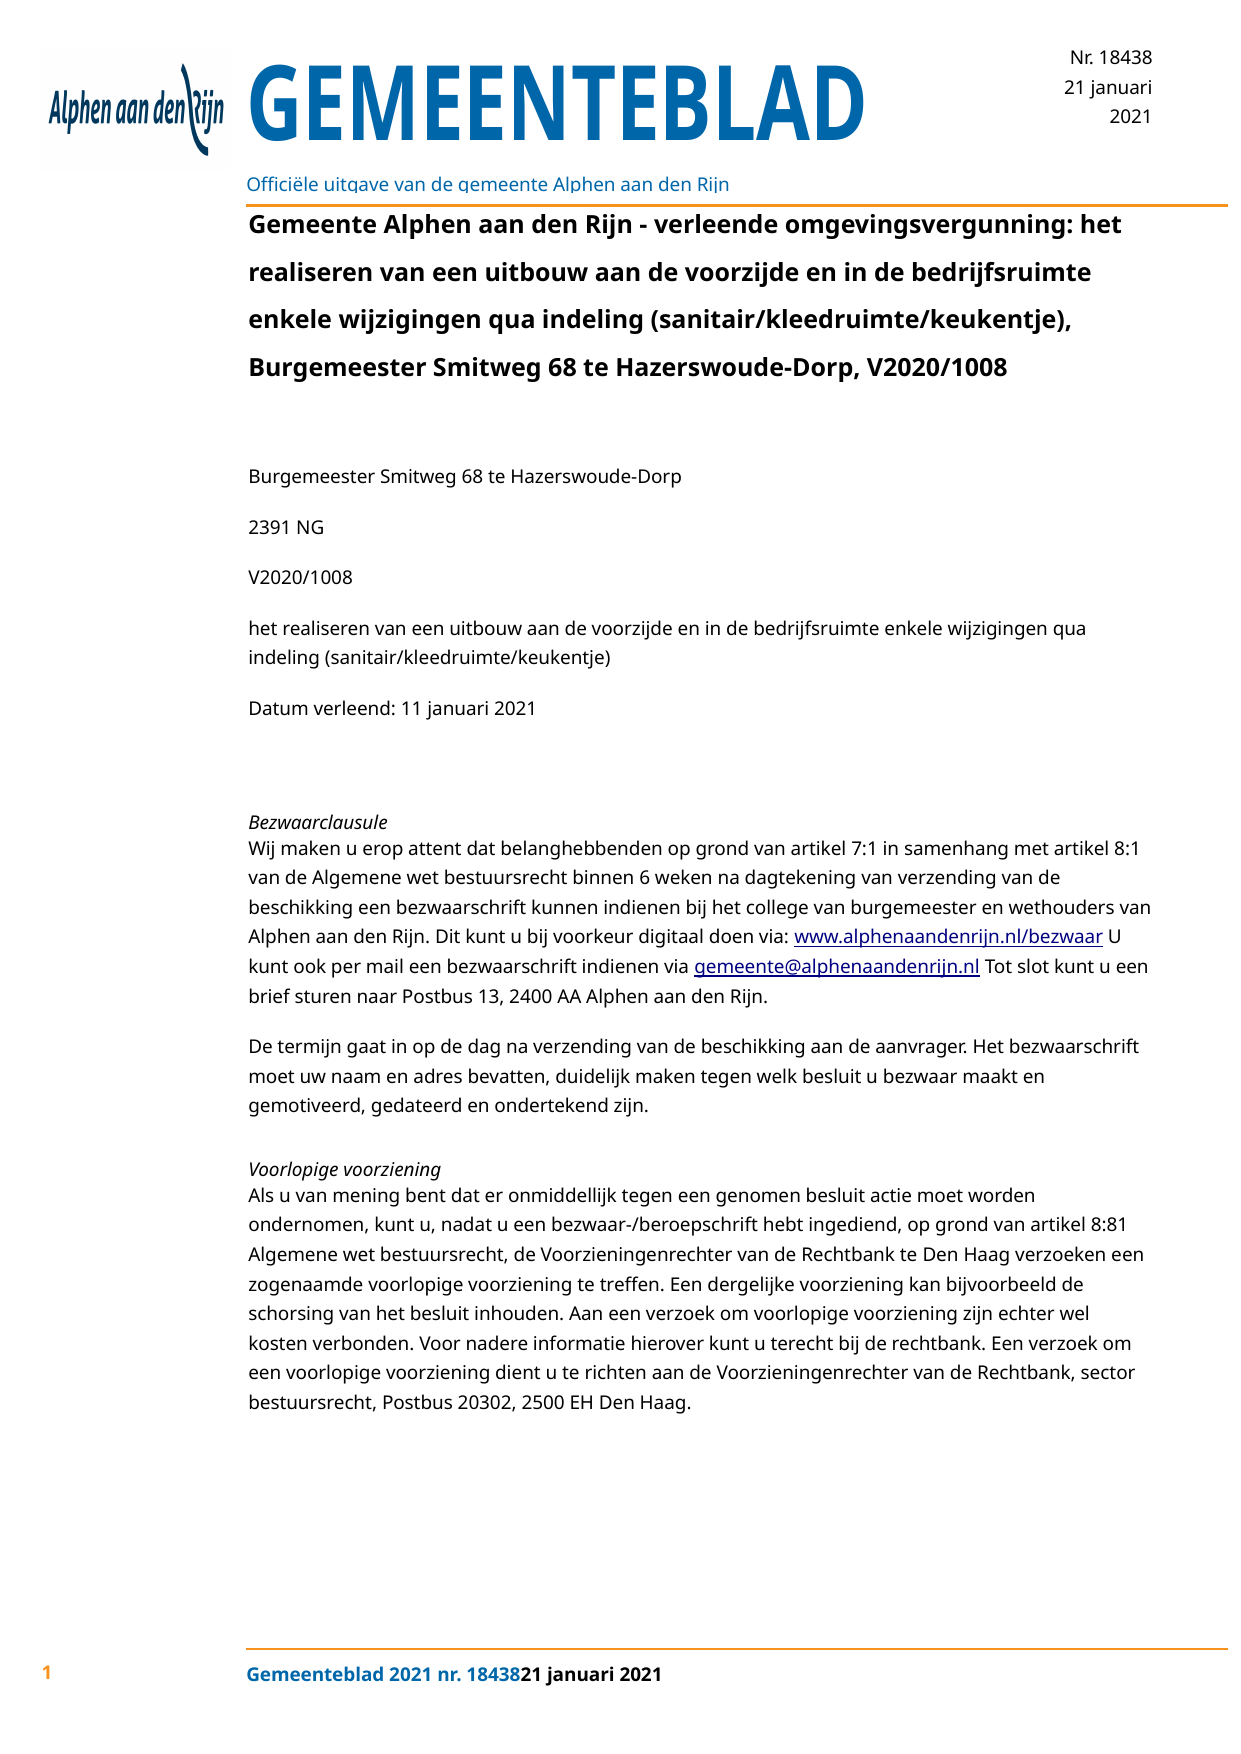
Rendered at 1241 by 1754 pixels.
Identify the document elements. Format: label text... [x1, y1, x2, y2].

text V2020/1008 [248, 564, 1152, 590]
text Burgemeester Smitweg 68 te Hazerswoude-Dorp [248, 463, 1152, 489]
text 2391 NG [248, 514, 1152, 540]
text Voorlopige voorziening [248, 1156, 1152, 1182]
text Als u van mening bent dat er onmiddellijk tegen een genomen besluit actie moet worden ondernomen, kunt u, nadat u een bezwaar-/beroepschrift hebt ingediend, op grond van artikel 8:81 Algemene wet bestuursrecht, de Voorzieningenrechter van de Rechtbank te Den Haag verzoeken een zogenaamde voorlopige voorziening te treffen. Een dergelijke voorziening kan bijvoorbeeld de schorsing van het besluit inhouden. Aan een verzoek om voorlopige voorziening zijn echter wel kosten verbonden. Voor nadere informatie hierover kunt u terecht bij de rechtbank. Een verzoek om een voorlopige voorziening dient u te richten aan de Voorzieningenrechter van de Rechtbank, sector bestuursrecht, Postbus 20302, 2500 EH Den Haag. [248, 1182, 1152, 1415]
text Wij maken u erop attent dat belanghebbenden op grond van artikel 7:1 in samenhang met artikel 8:1 van de Algemene wet bestuursrecht binnen 6 weken na dagtekening van verzending van de beschikking een bezwaarschrift kunnen indienen bij het college van burgemeester en wethouders van Alphen aan den Rijn. Dit kunt u bij voorkeur digitaal doen via: www.alphenaandenrijn.nl/bezwaar U kunt ook per mail een bezwaarschrift indienen via gemeente@alphenaandenrijn.nl Tot slot kunt u een brief sturen naar Postbus 13, 2400 AA Alphen aan den Rijn. [248, 835, 1152, 1008]
text De termijn gaat in op de dag na verzending van de beschikking aan de aanvrager. Het bezwaarschrift moet uw naam en adres bevatten, duidelijk maken tegen welk besluit u bezwaar maakt en gemotiveerd, gedateerd en ondertekend zijn. [248, 1033, 1152, 1118]
text Bezwaarclausule [248, 809, 1152, 835]
picture [41, 47, 231, 172]
text Gemeente Alphen aan den Rijn - verleende omgevingsvergunning: het realiseren van een uitbouw aan de voorzijde en in de bedrijfsruimte enkele wijzigingen qua indeling (sanitair/kleedruimte/keukentje), Burgemeester Smitweg 68 te Hazerswoude-Dorp, V2020/1008 [248, 207, 1152, 384]
text Datum verleend: 11 januari 2021 [248, 695, 1152, 721]
text het realiseren van een uitbouw aan de voorzijde en in de bedrijfsruimte enkele wijzigingen qua indeling (sanitair/kleedruimte/keukentje) [248, 615, 1152, 670]
